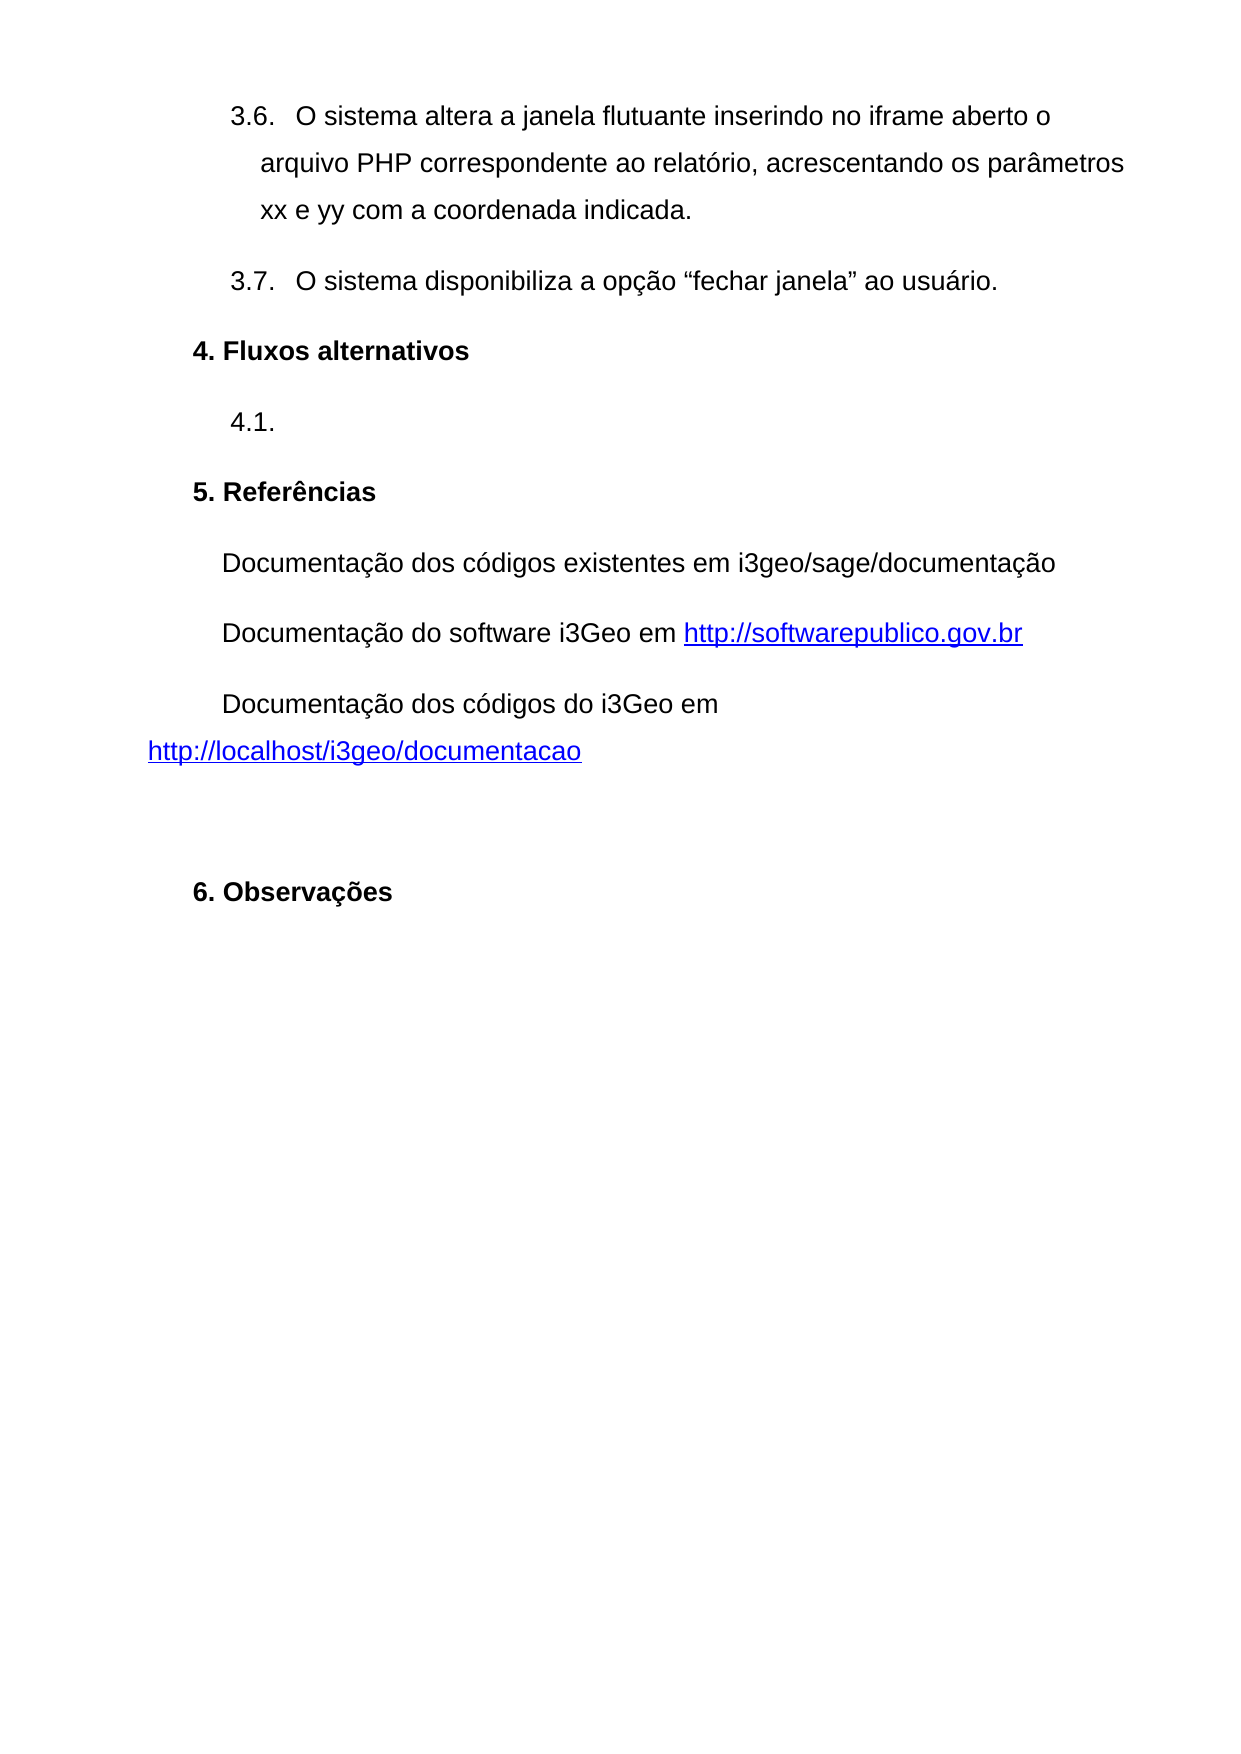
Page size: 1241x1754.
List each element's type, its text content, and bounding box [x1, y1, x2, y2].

list O sistema altera a janela flutuante inserindo no iframe aberto o arquivo PHP correspondente ao relatório, acrescentando os parâmetros xx e yy com a coordenada indicada. [223, 100, 1140, 225]
list O sistema disponibiliza a opção “fechar janela” ao usuário. [223, 265, 1140, 296]
text Documentação dos códigos do i3Geo em http://localhost/i3geo/documentacao [148, 688, 1140, 766]
list Fluxos alternativos [185, 335, 1140, 366]
list Observações [185, 876, 1140, 907]
text Documentação do software i3Geo em http://softwarepublico.gov.br [148, 617, 1140, 648]
list Referências [185, 476, 1140, 507]
text Documentação dos códigos existentes em i3geo/sage/documentação [148, 547, 1140, 578]
